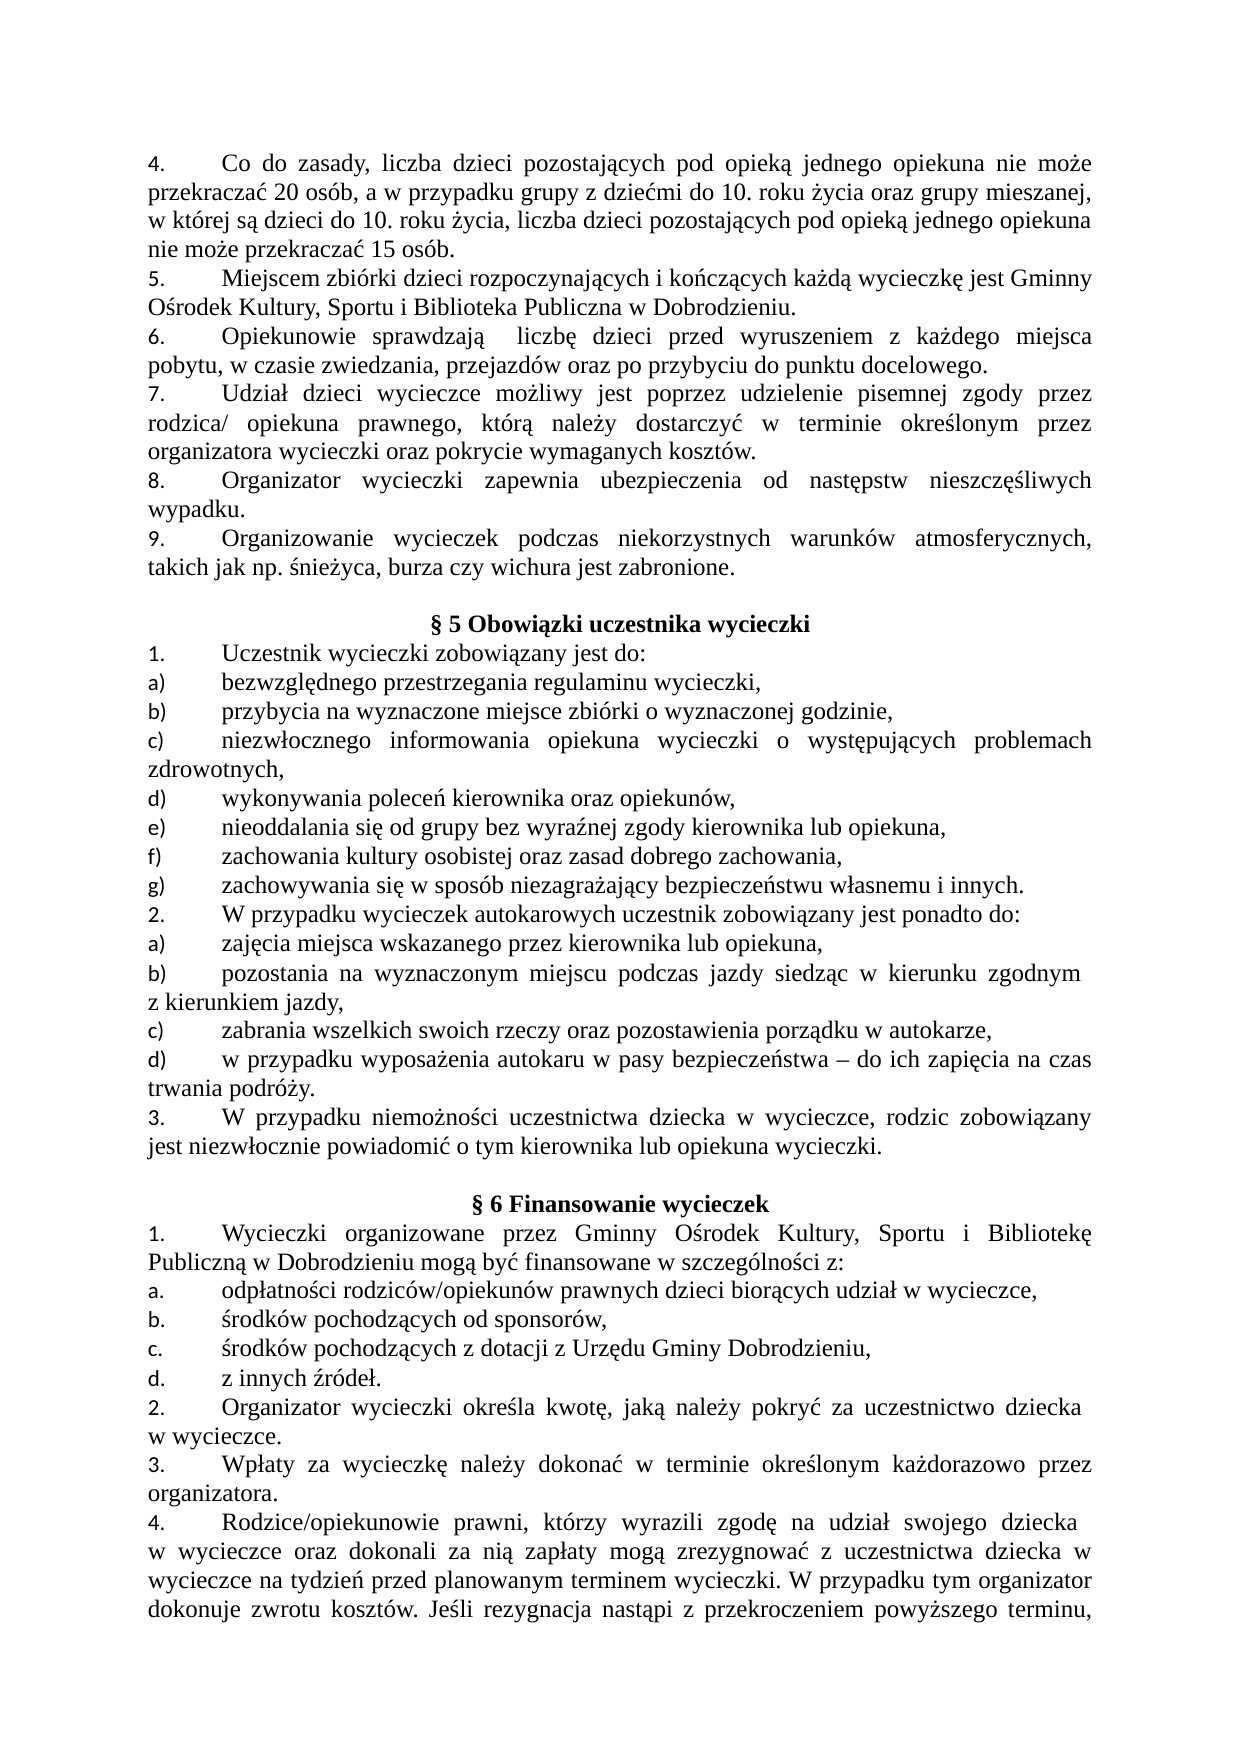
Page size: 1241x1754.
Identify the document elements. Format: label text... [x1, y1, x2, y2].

list Udział dzieci wycieczce możliwy jest poprzez udzielenie pisemnej zgody przez rodzica/ opiekuna prawnego, którą należy dostarczyć w terminie określonym przez organizatora wycieczki oraz pokrycie wymaganych kosztów. [148, 378, 1093, 465]
text § 6 Finansowanie wycieczek [148, 1189, 1093, 1218]
list Wycieczki organizowane przez Gminny Ośrodek Kultury, Sportu i Bibliotekę Publiczną w Dobrodzieniu mogą być finansowane w szczególności z: [148, 1218, 1093, 1275]
list Co do zasady, liczba dzieci pozostających pod opieką jednego opiekuna nie może przekraczać 20 osób, a w przypadku grupy z dziećmi do 10. roku życia oraz grupy mieszanej, w której są dzieci do 10. roku życia, liczba dzieci pozostających pod opieką jednego opiekuna nie może przekraczać 15 osób. [148, 148, 1093, 263]
list zachowywania się w sposób niezagrażający bezpieczeństwu własnemu i innych. [148, 870, 1093, 899]
list nieoddalania się od grupy bez wyraźnej zgody kierownika lub opiekuna, [148, 812, 1093, 841]
list środków pochodzących z dotacji z Urzędu Gminy Dobrodzieniu, [148, 1333, 1093, 1363]
list przybycia na wyznaczone miejsce zbiórki o wyznaczonej godzinie, [148, 696, 1093, 725]
list z innych źródeł. [148, 1363, 1093, 1392]
list odpłatności rodziców/opiekunów prawnych dzieci biorących udział w wycieczce, [148, 1275, 1093, 1304]
list Organizator wycieczki określa kwotę, jaką należy pokryć za uczestnictwo dziecka w wycieczce. [148, 1392, 1093, 1449]
list Uczestnik wycieczki zobowiązany jest do: [148, 638, 1093, 667]
list zabrania wszelkich swoich rzeczy oraz pozostawienia porządku w autokarze, [148, 1015, 1093, 1044]
list zachowania kultury osobistej oraz zasad dobrego zachowania, [148, 841, 1093, 870]
list pozostania na wyznaczonym miejscu podczas jazdy siedząc w kierunku zgodnym z kierunkiem jazdy, [148, 958, 1093, 1015]
list niezwłocznego informowania opiekuna wycieczki o występujących problemach zdrowotnych, [148, 725, 1093, 783]
list Rodzice/opiekunowie prawni, którzy wyrazili zgodę na udział swojego dziecka w wycieczce oraz dokonali za nią zapłaty mogą zrezygnować z uczestnictwa dziecka w wycieczce na tydzień przed planowanym terminem wycieczki. W przypadku tym organizator dokonuje zwrotu kosztów. Jeśli rezygnacja nastąpi z przekroczeniem powyższego terminu, [148, 1507, 1093, 1623]
text § 5 Obowiązki uczestnika wycieczki [148, 609, 1093, 638]
list w przypadku wyposażenia autokaru w pasy bezpieczeństwa – do ich zapięcia na czas trwania podróży. [148, 1044, 1093, 1102]
list bezwzględnego przestrzegania regulaminu wycieczki, [148, 667, 1093, 696]
list Miejscem zbiórki dzieci rozpoczynających i kończących każdą wycieczkę jest Gminny Ośrodek Kultury, Sportu i Biblioteka Publiczna w Dobrodzieniu. [148, 263, 1093, 321]
list zajęcia miejsca wskazanego przez kierownika lub opiekuna, [148, 928, 1093, 958]
list Organizator wycieczki zapewnia ubezpieczenia od następstw nieszczęśliwych wypadku. [148, 465, 1093, 523]
list Wpłaty za wycieczkę należy dokonać w terminie określonym każdorazowo przez organizatora. [148, 1449, 1093, 1507]
list W przypadku niemożności uczestnictwa dziecka w wycieczce, rodzic zobowiązany jest niezwłocznie powiadomić o tym kierownika lub opiekuna wycieczki. [148, 1102, 1093, 1160]
list Organizowanie wycieczek podczas niekorzystnych warunków atmosferycznych, takich jak np. śnieżyca, burza czy wichura jest zabronione. [148, 523, 1093, 581]
list środków pochodzących od sponsorów, [148, 1304, 1093, 1333]
list wykonywania poleceń kierownika oraz opiekunów, [148, 783, 1093, 812]
list W przypadku wycieczek autokarowych uczestnik zobowiązany jest ponadto do: [148, 899, 1093, 928]
list Opiekunowie sprawdzają liczbę dzieci przed wyruszeniem z każdego miejsca pobytu, w czasie zwiedzania, przejazdów oraz po przybyciu do punktu docelowego. [148, 321, 1093, 378]
